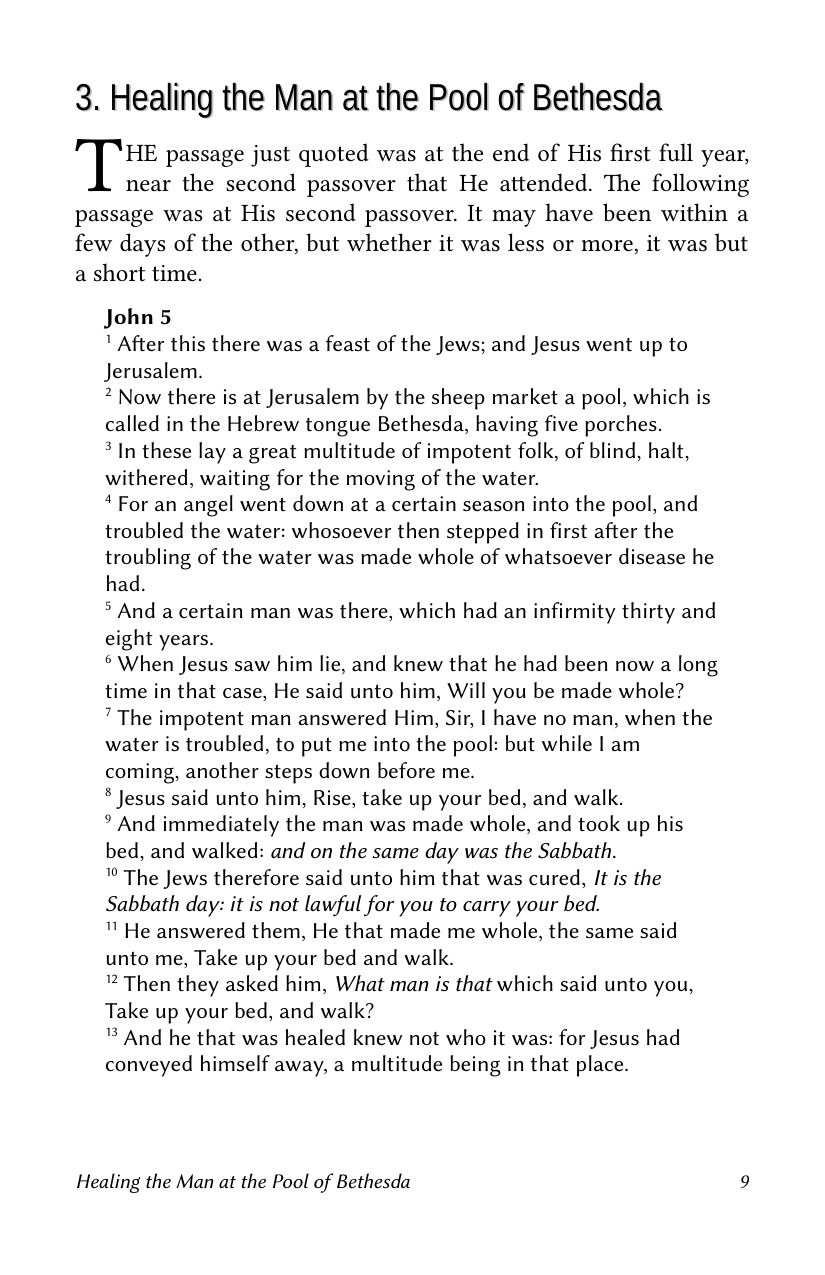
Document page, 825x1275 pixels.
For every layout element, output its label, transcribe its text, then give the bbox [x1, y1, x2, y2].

text 2 Now there is at Jerusalem by the sheep market a pool, which is called in the Hebrew tongue Bethesda, having five porches. [105, 384, 720, 437]
text 13 And he that was healed knew not who it was: for Jesus had conveyed himself away, a multitude being in that place. [105, 1024, 720, 1077]
text 5 And a certain man was there, which had an infirmity thirty and eight years. [105, 598, 720, 651]
text 1 After this there was a feast of the Jews; and Jesus went up to Jerusalem. [105, 331, 720, 384]
text 11 He answered them, He that made me whole, the same said unto me, Take up your bed and walk. [105, 918, 720, 971]
text 6 When Jesus saw him lie, and knew that he had been now a long time in that case, He said unto him, Will you be made whole? [105, 651, 720, 704]
text 9 And immediately the man was made whole, and took up his bed, and walked: and on the same day was the Sabbath. [105, 811, 720, 864]
text John 5 [105, 303, 750, 330]
text 4 For an angel went down at a certain season into the pool, and troubled the water: whosoever then stepped in first after the troubling of the water was made whole of whatsoever disease he had. [105, 491, 720, 597]
title Healing the Man at the Pool of Bethesda [75, 75, 750, 118]
text 12 Then they asked him, What man is that which said unto you, Take up your bed, and walk? [105, 971, 720, 1024]
text 3 In these lay a great multitude of impotent folk, of blind, halt, withered, waiting for the moving of the water. [105, 438, 720, 491]
text THE passage just quoted was at the end of His first full year, near the second passover that He attended. The following passage was at His second passover. It may have been within a few days of the other, but whether it was less or more, it was but a short time. [75, 139, 750, 287]
text 10 The Jews therefore said unto him that was cured, It is the Sabbath day: it is not lawful for you to carry your bed. [105, 864, 720, 917]
text 7 The impotent man answered Him, Sir, I have no man, when the water is troubled, to put me into the pool: but while I am coming, another steps down before me. [105, 704, 720, 784]
text 8 Jesus said unto him, Rise, take up your bed, and walk. [105, 784, 720, 811]
